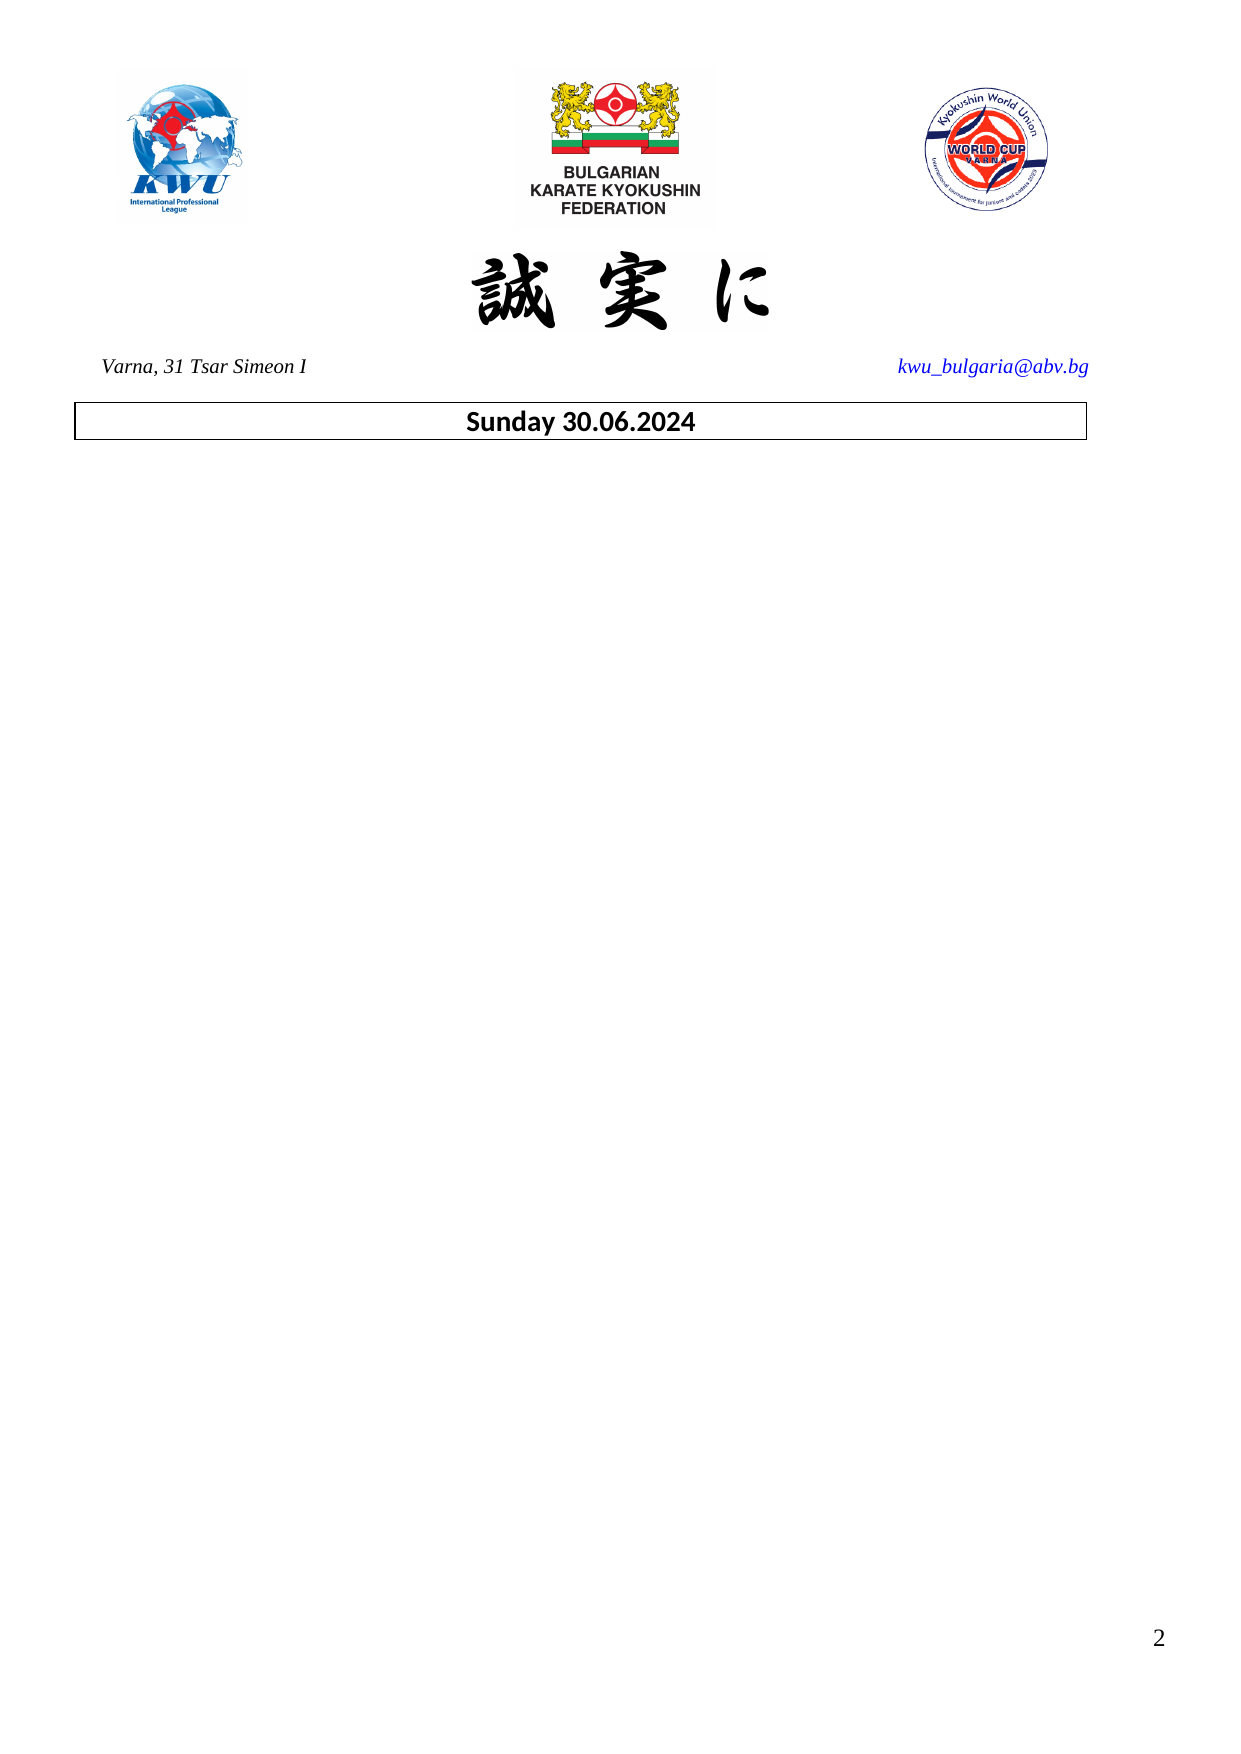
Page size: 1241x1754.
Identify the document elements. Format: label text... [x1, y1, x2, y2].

table_header Sunday 30.06.2024 [76, 403, 1086, 438]
